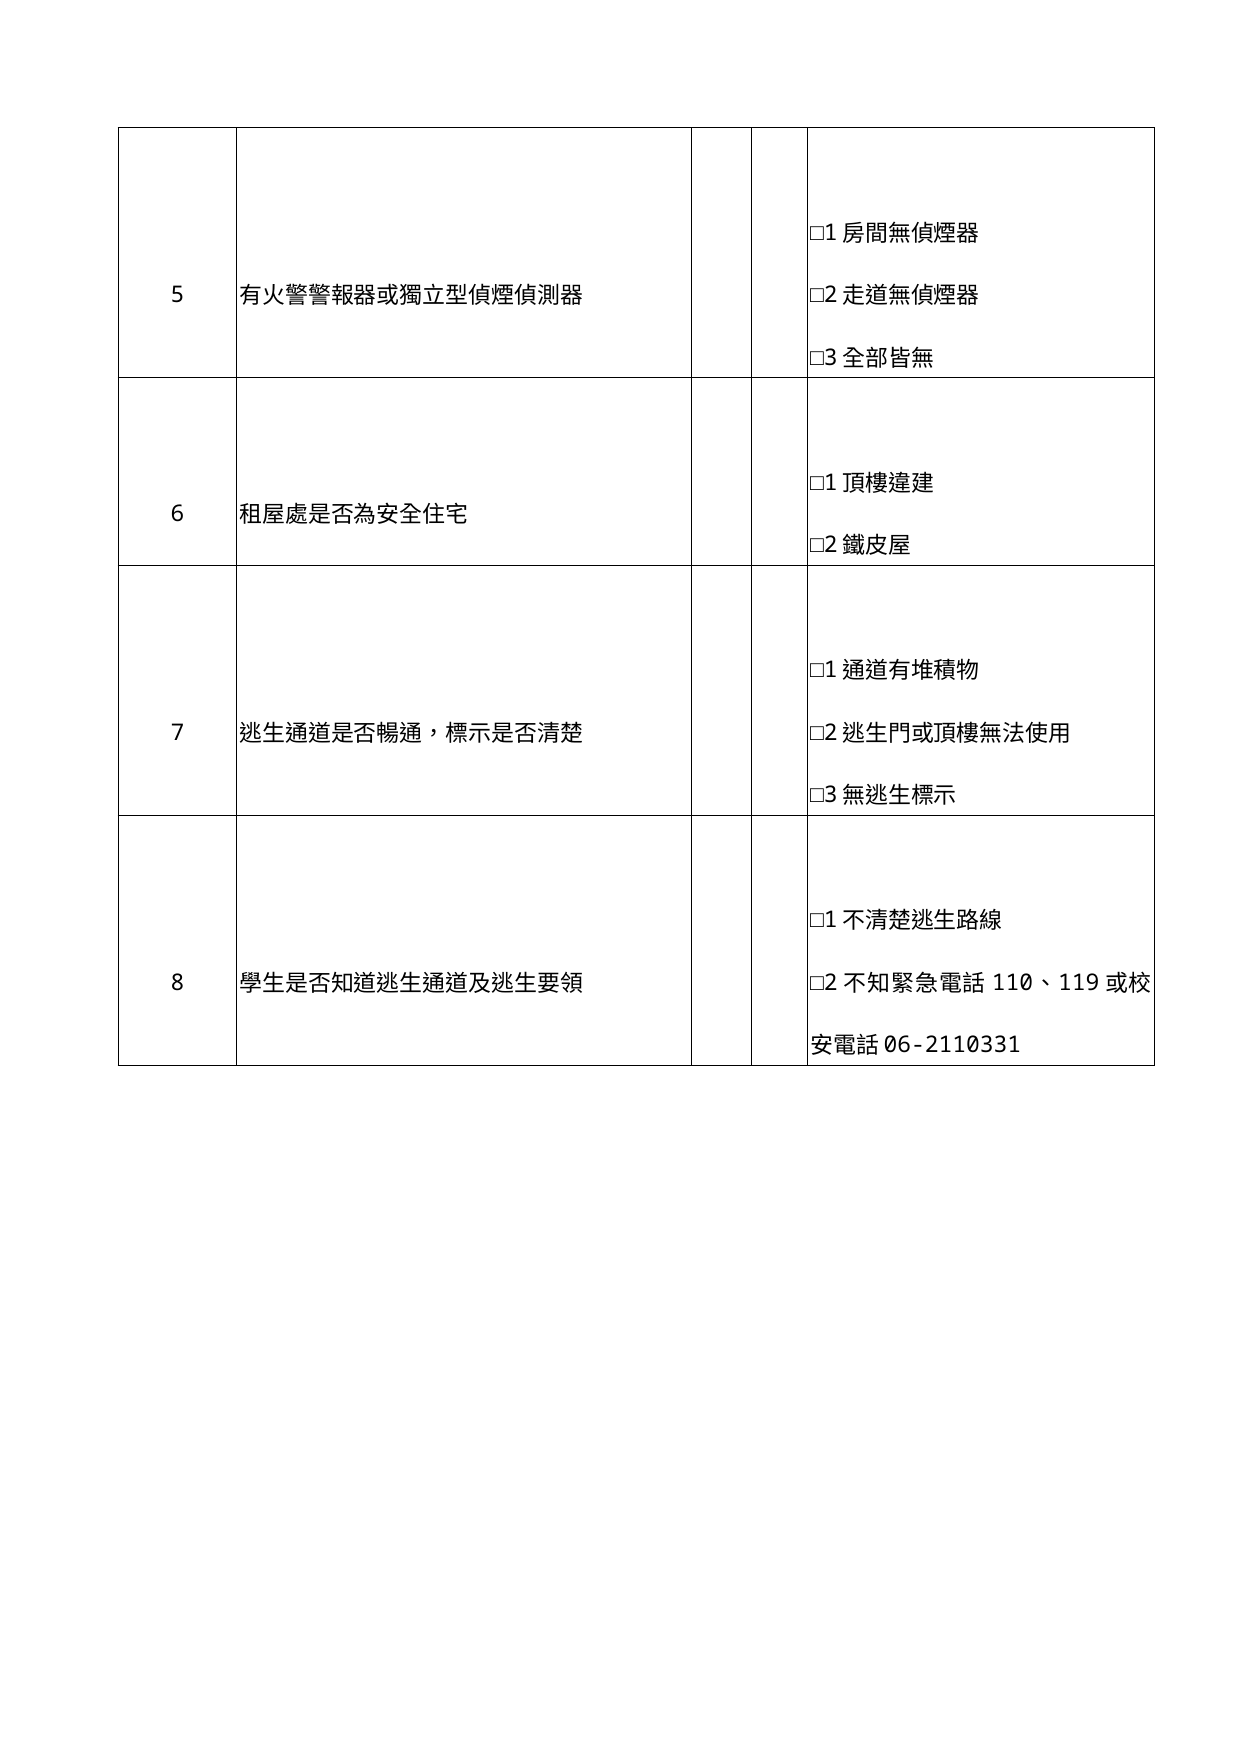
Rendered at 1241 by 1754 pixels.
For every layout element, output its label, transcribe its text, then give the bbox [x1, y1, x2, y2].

table_cell □1不清楚逃生路線 □2不知緊急電話110、119或校安電話06-2110331 [808, 816, 1154, 1064]
table_cell [692, 378, 751, 564]
table_cell 6 [119, 378, 236, 564]
table_cell [752, 378, 807, 564]
table_cell [752, 816, 807, 1064]
table_cell 7 [119, 566, 236, 814]
table_cell [692, 816, 751, 1064]
table_cell 有火警警報器或獨立型偵煙偵測器 [237, 128, 691, 377]
table_cell 學生是否知道逃生通道及逃生要領 [237, 816, 691, 1064]
table_cell 逃生通道是否暢通，標示是否清楚 [237, 566, 691, 814]
table_cell [752, 566, 807, 814]
table_cell [692, 128, 751, 377]
table_cell [692, 566, 751, 814]
table_cell 租屋處是否為安全住宅 [237, 378, 691, 564]
table_cell □1頂樓違建 □2鐵皮屋 [808, 378, 1154, 564]
table_cell [752, 128, 807, 377]
table_cell 5 [119, 128, 236, 377]
table_cell □1房間無偵煙器 □2走道無偵煙器 □3全部皆無 [808, 128, 1154, 377]
table_cell 8 [119, 816, 236, 1064]
table_cell □1通道有堆積物 □2逃生門或頂樓無法使用 □3無逃生標示 [808, 566, 1154, 814]
